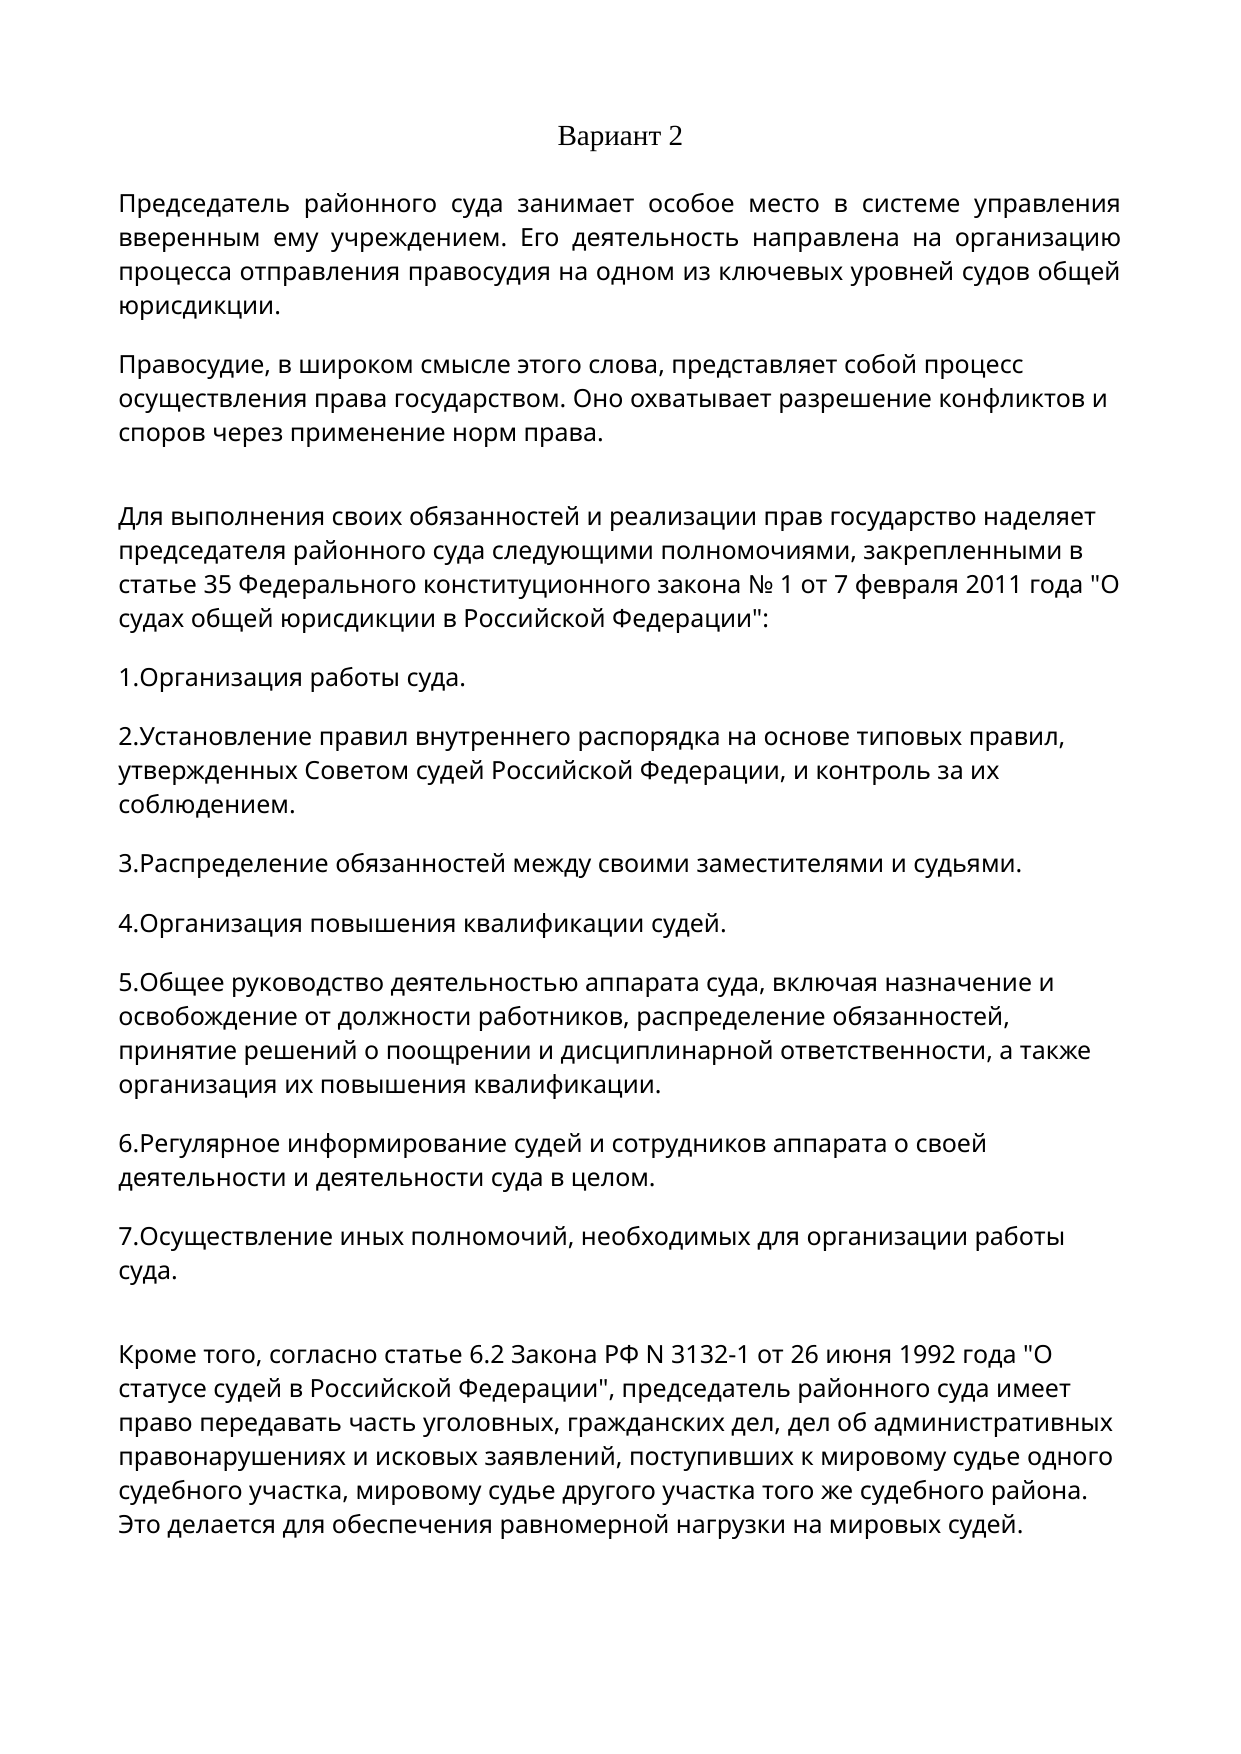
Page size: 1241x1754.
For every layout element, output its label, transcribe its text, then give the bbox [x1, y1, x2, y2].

list Организация работы суда. [118, 660, 1122, 694]
list Осуществление иных полномочий, необходимых для организации работы суда. [118, 1219, 1122, 1287]
list Установление правил внутреннего распорядка на основе типовых правил, утвержденных Советом судей Российской Федерации, и контроль за их соблюдением. [118, 719, 1122, 821]
list Организация повышения квалификации судей. [118, 905, 1122, 939]
list Регулярное информирование судей и сотрудников аппарата о своей деятельности и деятельности суда в целом. [118, 1126, 1122, 1194]
text Для выполнения своих обязанностей и реализации прав государство наделяет председателя районного суда следующими полномочиями, закрепленными в статье 35 Федерального конституционного закона № 1 от 7 февраля 2011 года "О судах общей юрисдикции в Российской Федерации": [118, 499, 1122, 635]
list Распределение обязанностей между своими заместителями и судьями. [118, 846, 1122, 880]
text Правосудие, в широком смысле этого слова, представляет собой процесс осуществления права государством. Оно охватывает разрешение конфликтов и споров через применение норм права. [118, 346, 1122, 449]
text Кроме того, согласно статье 6.2 Закона РФ N 3132-1 от 26 июня 1992 года "О статусе судей в Российской Федерации", председатель районного суда имеет право передавать часть уголовных, гражданских дел, дел об административных правонарушениях и исковых заявлений, поступивших к мировому судье одного судебного участка, мировому судье другого участка того же судебного района. Это делается для обеспечения равномерной нагрузки на мировых судей. [118, 1337, 1122, 1541]
list Общее руководство деятельностью аппарата суда, включая назначение и освобождение от должности работников, распределение обязанностей, принятие решений о поощрении и дисциплинарной ответственности, а также организация их повышения квалификации. [118, 964, 1122, 1101]
text Председатель районного суда занимает особое место в системе управления вверенным ему учреждением. Его деятельность направлена на организацию процесса отправления правосудия на одном из ключевых уровней судов общей юрисдикции. [118, 185, 1122, 321]
text Вариант 2 [118, 118, 1122, 152]
